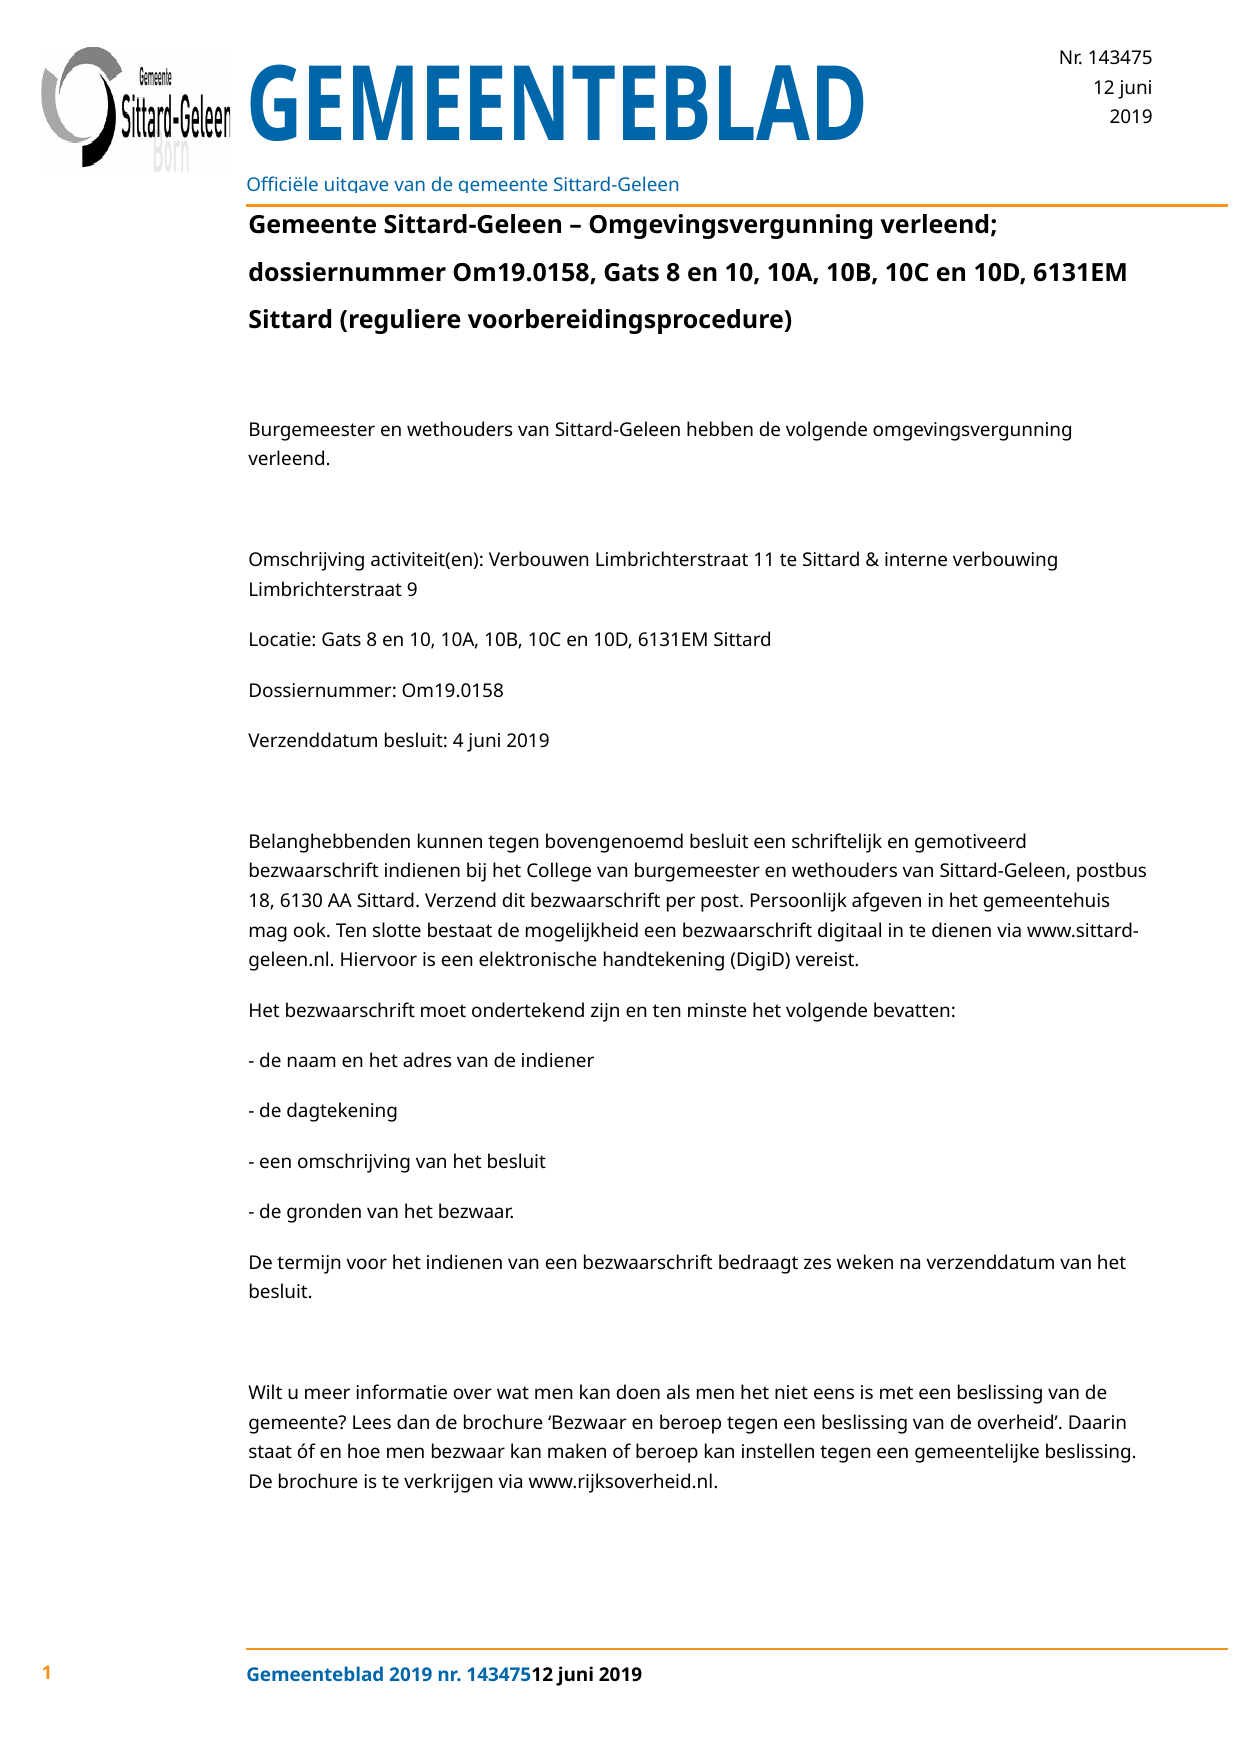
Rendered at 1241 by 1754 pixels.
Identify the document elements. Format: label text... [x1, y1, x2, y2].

text Dossiernummer: Om19.0158 [248, 677, 1152, 702]
text - de dagtekening [248, 1098, 1152, 1123]
text Burgemeester en wethouders van Sittard-Geleen hebben de volgende omgevingsvergunning verleend. [248, 416, 1152, 471]
text Locatie: Gats 8 en 10, 10A, 10B, 10C en 10D, 6131EM Sittard [248, 626, 1152, 652]
text - de naam en het adres van de indiener [248, 1047, 1152, 1073]
text Belanghebbenden kunnen tegen bovengenoemd besluit een schriftelijk en gemotiveerd bezwaarschrift indienen bij het College van burgemeester en wethouders van Sittard-Geleen, postbus 18, 6130 AA Sittard. Verzend dit bezwaarschrift per post. Persoonlijk afgeven in het gemeentehuis mag ook. Ten slotte bestaat de mogelijkheid een bezwaarschrift digitaal in te dienen via www.sittard-geleen.nl. Hiervoor is een elektronische handtekening (DigiD) vereist. [248, 828, 1152, 972]
picture [41, 47, 231, 172]
text - de gronden van het bezwaar. [248, 1198, 1152, 1224]
text Gemeente Sittard-Geleen – Omgevingsvergunning verleend; dossiernummer Om19.0158, Gats 8 en 10, 10A, 10B, 10C en 10D, 6131EM Sittard (reguliere voorbereidingsprocedure) [248, 207, 1152, 336]
text Wilt u meer informatie over wat men kan doen als men het niet eens is met een beslissing van de gemeente? Lees dan de brochure ‘Bezwaar en beroep tegen een beslissing van de overheid’. Daarin staat óf en hoe men bezwaar kan maken of beroep kan instellen tegen een gemeentelijke beslissing. De brochure is te verkrijgen via www.rijksoverheid.nl. [248, 1379, 1152, 1494]
text Het bezwaarschrift moet ondertekend zijn en ten minste het volgende bevatten: [248, 997, 1152, 1022]
text De termijn voor het indienen van een bezwaarschrift bedraagt zes weken na verzenddatum van het besluit. [248, 1249, 1152, 1304]
text Omschrijving activiteit(en): Verbouwen Limbrichterstraat 11 te Sittard & interne verbouwing Limbrichterstraat 9 [248, 546, 1152, 602]
text Verzenddatum besluit: 4 juni 2019 [248, 727, 1152, 753]
text - een omschrijving van het besluit [248, 1148, 1152, 1174]
